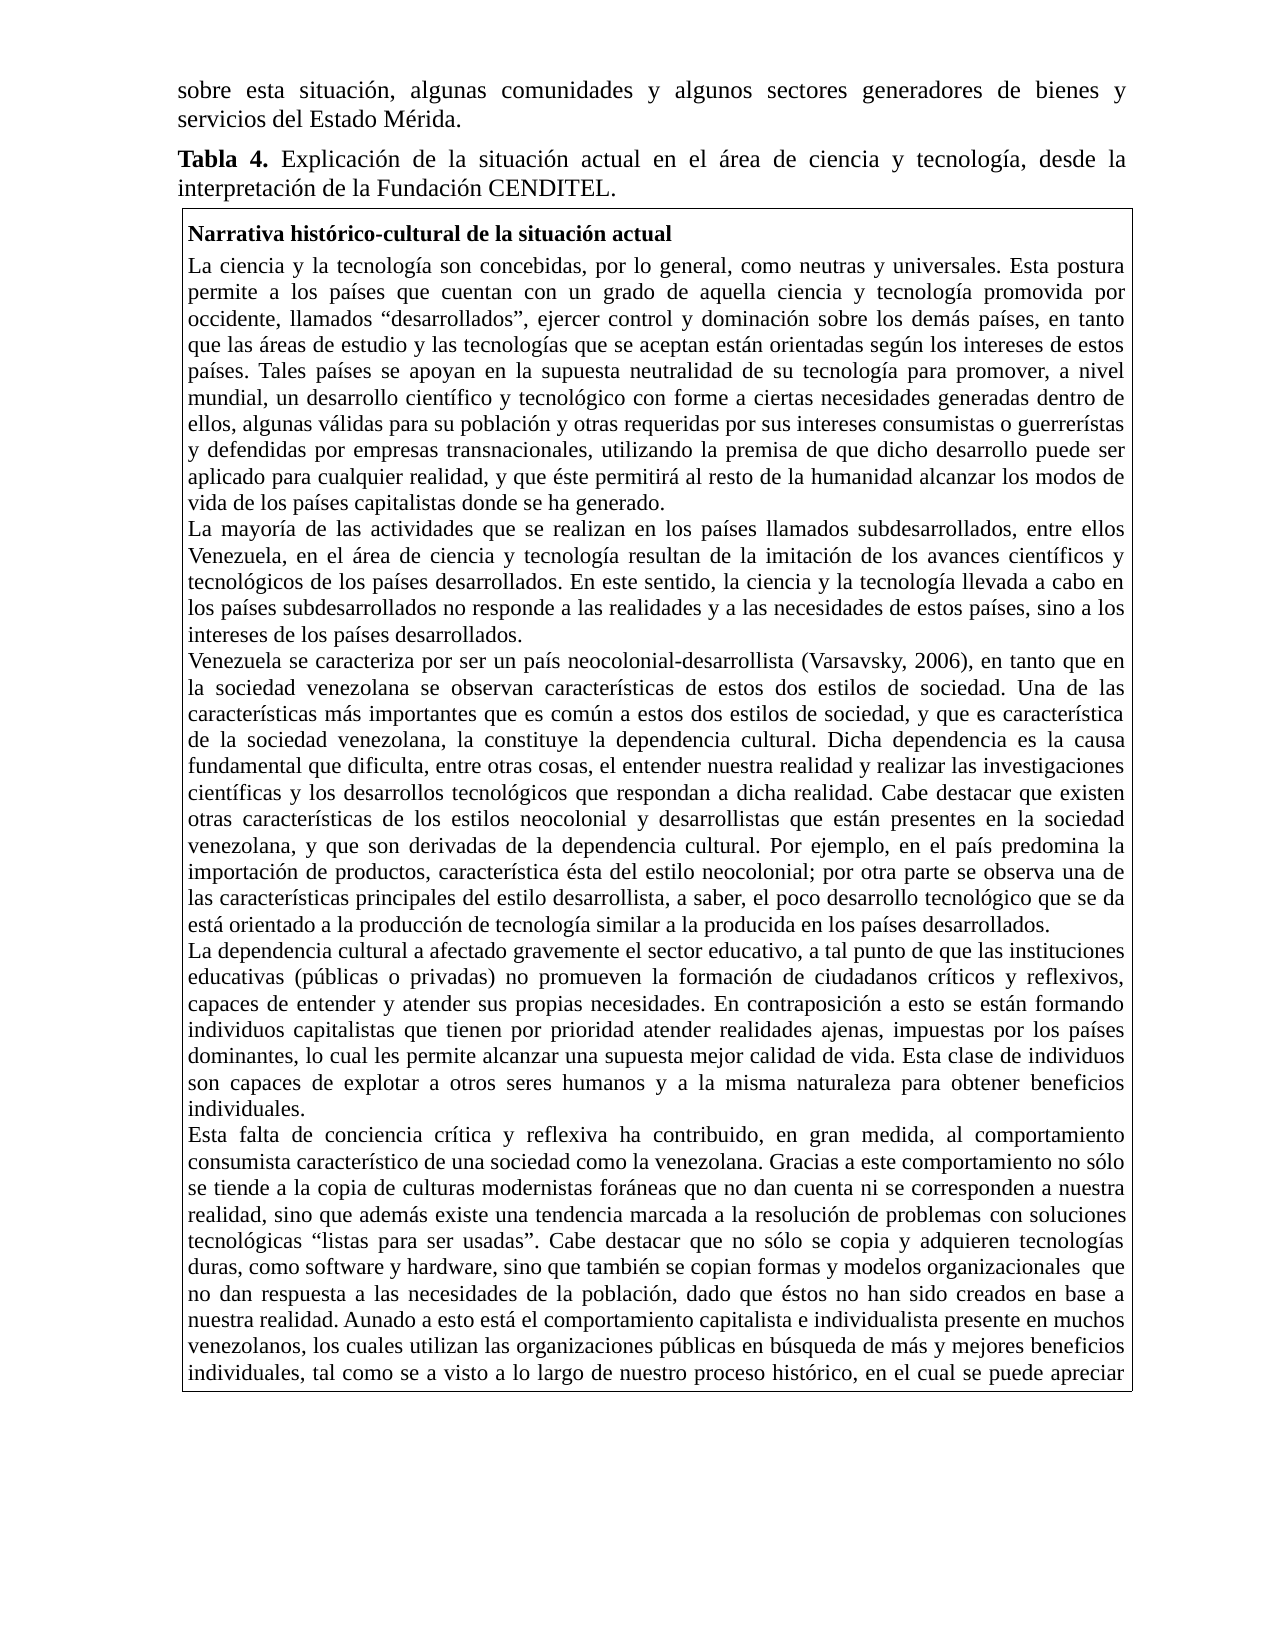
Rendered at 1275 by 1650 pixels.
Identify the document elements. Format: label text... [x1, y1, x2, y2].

table_header Narrativa histórico-cultural de la situación actual La ciencia y la tecnología son concebidas, por lo general, como neutras y universales. Esta postura permite a los países que cuentan con un grado de aquella ciencia y tecnología promovida por occidente, llamados “desarrollados”, ejercer control y dominación sobre los demás países, en tanto que las áreas de estudio y las tecnologías que se aceptan están orientadas según los intereses de estos países. Tales países se apoyan en la supuesta neutralidad de su tecnología para promover, a nivel mundial, un desarrollo científico y tecnológico con forme a ciertas necesidades generadas dentro de ellos, algunas válidas para su población y otras requeridas por sus intereses consumistas o guerrerístas y defendidas por empresas transnacionales, utilizando la premisa de que dicho desarrollo puede ser aplicado para cualquier realidad, y que éste permitirá al resto de la humanidad alcanzar los modos de vida de los países capitalistas donde se ha generado. La mayoría de las actividades que se realizan en los países llamados subdesarrollados, entre ellos Venezuela, en el área de ciencia y tecnología resultan de la imitación de los avances científicos y tecnológicos de los países desarrollados. En este sentido, la ciencia y la tecnología llevada a cabo en los países subdesarrollados no responde a las realidades y a las necesidades de estos países, sino a los intereses de los países desarrollados. Venezuela se caracteriza por ser un país neocolonial-desarrollista (Varsavsky, 2006), en tanto que en la sociedad venezolana se observan características de estos dos estilos de sociedad. Una de las características más importantes que es común a estos dos estilos de sociedad, y que es característica de la sociedad venezolana, la constituye la dependencia cultural. Dicha dependencia es la causa fundamental que dificulta, entre otras cosas, el entender nuestra realidad y realizar las investigaciones científicas y los desarrollos tecnológicos que respondan a dicha realidad. Cabe destacar que existen otras características de los estilos neocolonial y desarrollistas que están presentes en la sociedad venezolana, y que son derivadas de la dependencia cultural. Por ejemplo, en el país predomina la importación de productos, característica ésta del estilo neocolonial; por otra parte se observa una de las características principales del estilo desarrollista, a saber, el poco desarrollo tecnológico que se da está orientado a la producción de tecnología similar a la producida en los países desarrollados. La dependencia cultural a afectado gravemente el sector educativo, a tal punto de que las instituciones educativas (públicas o privadas) no promueven la formación de ciudadanos críticos y reflexivos, capaces de entender y atender sus propias necesidades. En contraposición a esto se están formando individuos capitalistas que tienen por prioridad atender realidades ajenas, impuestas por los países dominantes, lo cual les permite alcanzar una supuesta mejor calidad de vida. Esta clase de individuos son capaces de explotar a otros seres humanos y a la misma naturaleza para obtener beneficios individuales. Esta falta de conciencia crítica y reflexiva ha contribuido, en gran medida, al comportamiento consumista característico de una sociedad como la venezolana. Gracias a este comportamiento no sólo se tiende a la copia de culturas modernistas foráneas que no dan cuenta ni se corresponden a nuestra realidad, sino que además existe una tendencia marcada a la resolución de problemas con soluciones tecnológicas “listas para ser usadas”. Cabe destacar que no sólo se copia y adquieren tecnologías duras, como software y hardware, sino que también se copian formas y modelos organizacionales que no dan respuesta a las necesidades de la población, dado que éstos no han sido creados en base a nuestra realidad. Aunado a esto está el comportamiento capitalista e individualista presente en muchos venezolanos, los cuales utilizan las organizaciones públicas en búsqueda de más y mejores beneficios individuales, tal como se a visto a lo largo de nuestro proceso histórico, en el cual se puede apreciar [183, 209, 1132, 1391]
text sobre esta situación, algunas comunidades y algunos sectores generadores de bienes y servicios del Estado Mérida. [177, 75, 1127, 132]
text Tabla 4. Explicación de la situación actual en el área de ciencia y tecnología, desde la interpretación de la Fundación CENDITEL. [177, 144, 1127, 202]
